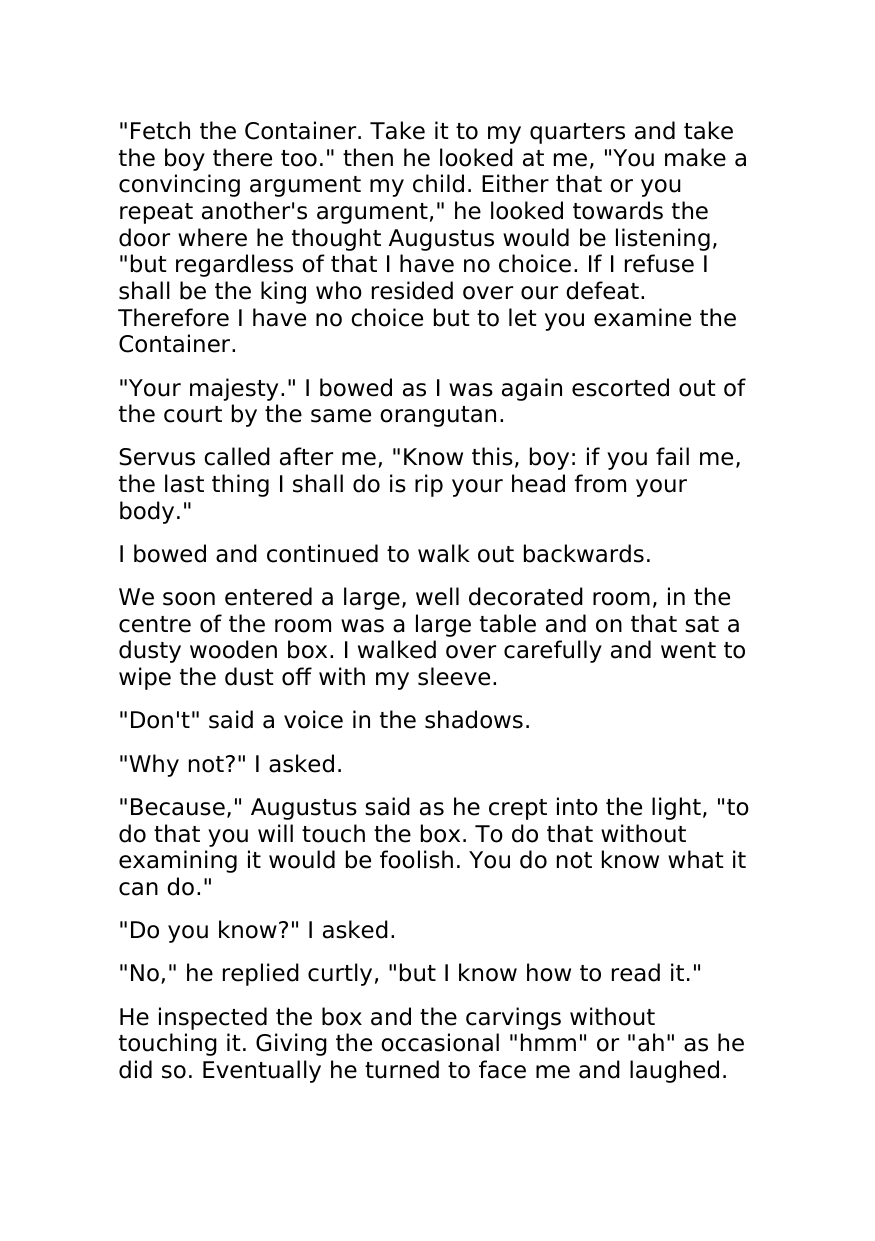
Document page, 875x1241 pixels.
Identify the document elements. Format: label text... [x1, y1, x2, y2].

text "Because," Augustus said as he crept into the light, "to do that you will touch the box. To do that without examining it would be foolish. You do not know what it can do." [118, 794, 756, 901]
text I bowed and continued to walk out backwards. [118, 541, 756, 568]
text "Do you know?" I asked. [118, 917, 756, 944]
text He inspected the box and the carvings without touching it. Giving the occasional "hmm" or "ah" as he did so. Eventually he turned to face me and laughed. [118, 1004, 756, 1084]
text Servus called after me, "Know this, boy: if you fail me, the last thing I shall do is rip your head from your body." [118, 444, 756, 524]
text "Fetch the Container. Take it to my quarters and take the boy there too." then he looked at me, "You make a convincing argument my child. Either that or you repeat another's argument," he looked towards the door where he thought Augustus would be listening, "but regardless of that I have no choice. If I refuse I shall be the king who resided over our defeat. Therefore I have no choice but to let you examine the Container. [118, 118, 756, 358]
text We soon entered a large, well decorated room, in the centre of the room was a large table and on that sat a dusty wooden box. I walked over carefully and went to wipe the dust off with my sleeve. [118, 584, 756, 691]
text "Don't" said a voice in the shadows. [118, 708, 756, 734]
text "No," he replied curtly, "but I know how to read it." [118, 961, 756, 987]
text "Your majesty." I bowed as I was again escorted out of the court by the same orangutan. [118, 375, 756, 428]
text "Why not?" I asked. [118, 751, 756, 777]
